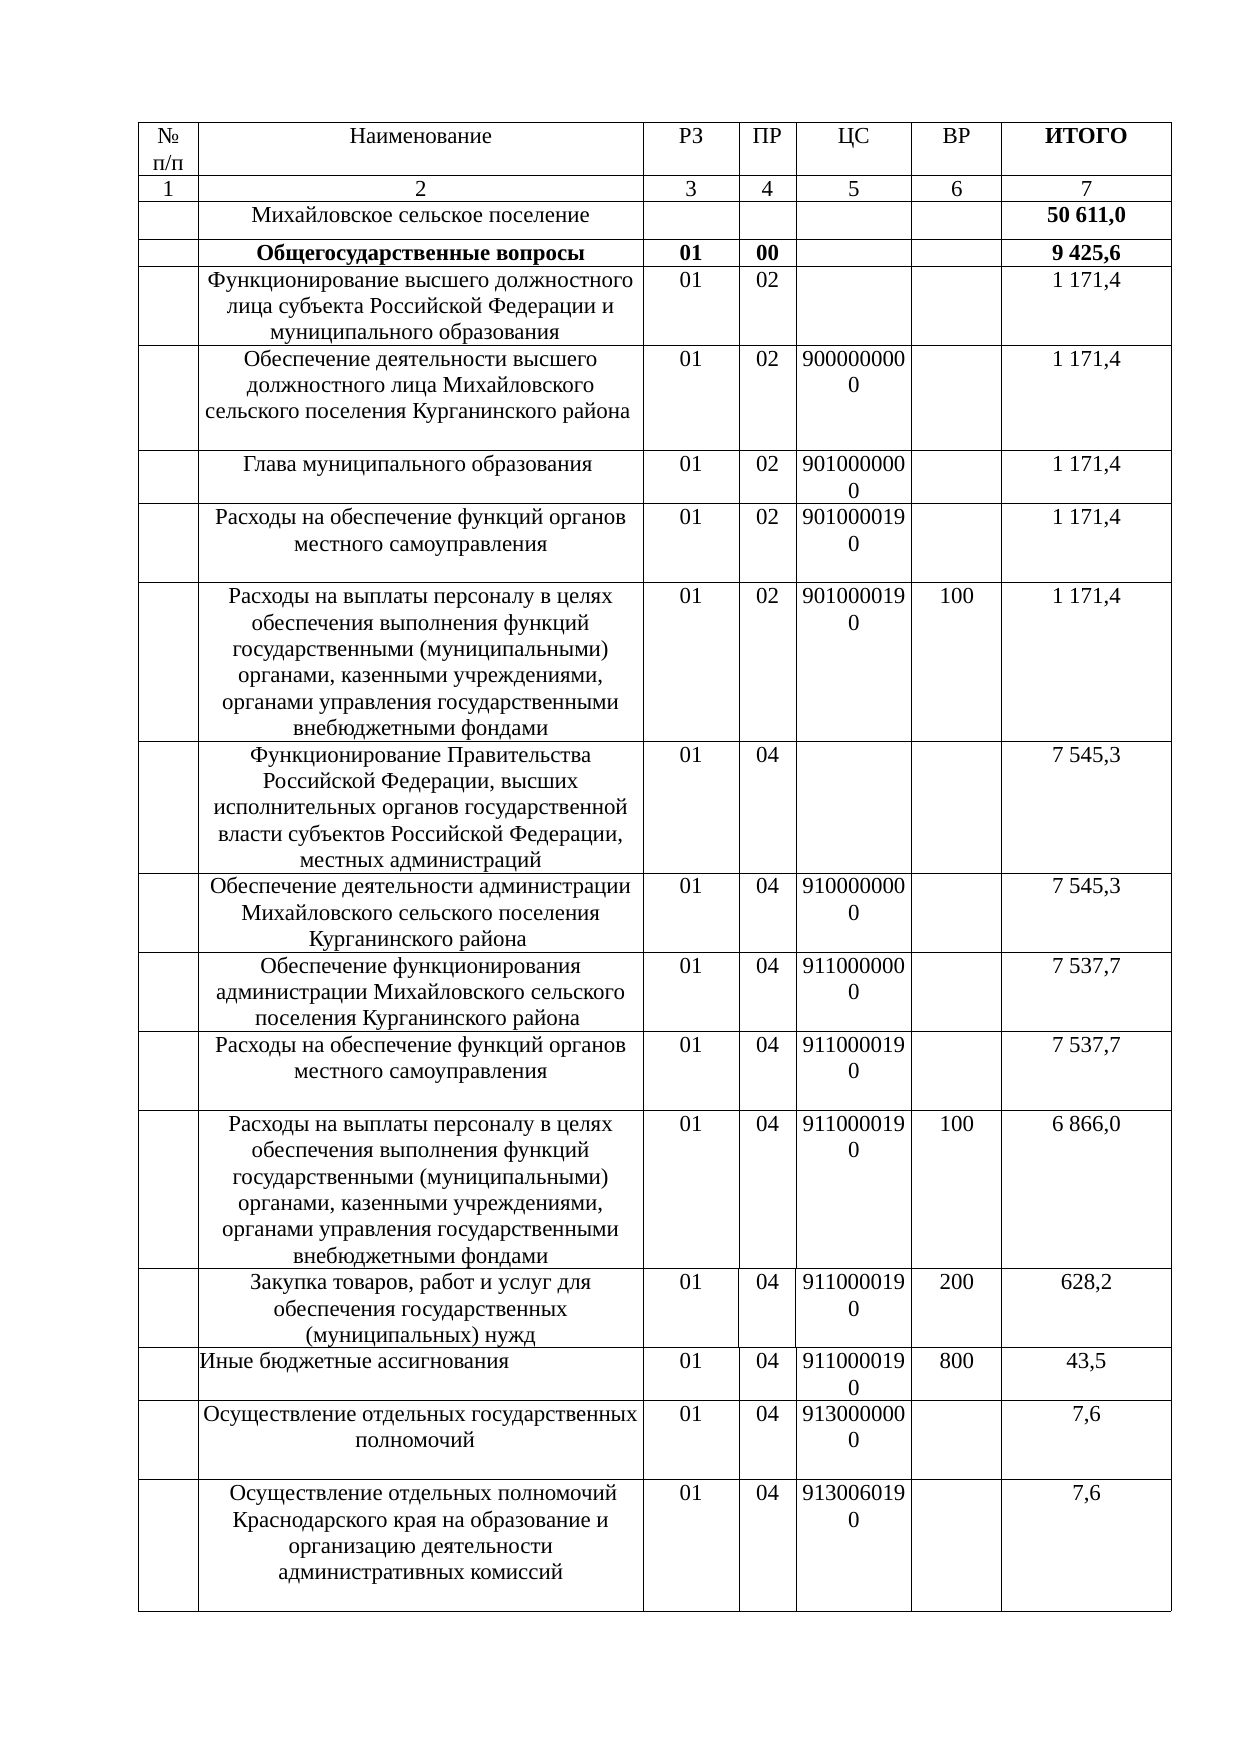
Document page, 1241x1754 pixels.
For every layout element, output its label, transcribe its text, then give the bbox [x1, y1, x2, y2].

table_cell 9110000190 [797, 1111, 911, 1268]
table_cell Расходы на выплаты персоналу в целях обеспечения выполнения функций государственными (муниципальными) органами, казенными учреждениями, органами управления государственными внебюджетными фондами [199, 583, 643, 741]
table_cell [139, 504, 198, 582]
table_cell 01 [644, 504, 739, 582]
table_cell 01 [644, 267, 739, 345]
table_cell 9010000190 [797, 504, 911, 582]
table_cell 01 [644, 1269, 738, 1347]
table_cell 9110000190 [796, 1269, 911, 1347]
table_cell Обеспечение функционирования администрации Михайловского сельского поселения Курганинского района [199, 953, 643, 1031]
table_cell [139, 583, 198, 741]
table_cell [797, 742, 911, 872]
table_cell Общегосударственные вопросы [199, 240, 643, 266]
table_cell 01 [644, 1032, 739, 1110]
table_cell 04 [740, 1401, 796, 1479]
table_cell 3 [644, 176, 739, 201]
table_cell 2 [199, 176, 643, 201]
table_cell 100 [912, 583, 1001, 741]
table_cell 01 [644, 1111, 739, 1268]
table_cell 7 537,7 [1002, 1032, 1171, 1110]
table_cell [139, 346, 198, 450]
table_cell [139, 1401, 198, 1479]
table_cell Закупка товаров, работ и услуг для обеспечения государственных (муниципальных) нужд [199, 1269, 643, 1347]
table_cell 04 [740, 874, 796, 952]
table_cell [139, 953, 198, 1031]
table_cell 800 [912, 1348, 1001, 1400]
table_cell [740, 202, 796, 239]
table_header Наименование [199, 123, 643, 175]
table_cell 1 171,4 [1002, 451, 1171, 503]
table_cell [912, 874, 1001, 952]
table_cell [139, 1032, 198, 1110]
table_cell 01 [644, 1348, 739, 1400]
table_cell [139, 1480, 198, 1611]
table_cell 02 [740, 267, 796, 345]
table_cell [139, 202, 198, 239]
table_cell 04 [739, 1269, 795, 1347]
table_cell Глава муниципального образования [199, 451, 643, 503]
table_cell 9130000000 [797, 1401, 911, 1479]
table_cell [912, 1401, 1001, 1479]
table_cell [912, 1032, 1001, 1110]
table_cell [139, 1111, 198, 1268]
table_cell 02 [740, 504, 796, 582]
table_cell [139, 240, 198, 266]
table_cell 01 [644, 953, 739, 1031]
table_cell Функционирование высшего должностного лица субъекта Российской Федерации и муниципального образования [199, 267, 643, 345]
table_cell 5 [797, 176, 911, 201]
table_cell 7 545,3 [1002, 874, 1171, 952]
table_header ЦС [797, 123, 911, 175]
table_cell [139, 874, 198, 952]
table_cell 628,2 [1002, 1269, 1171, 1347]
table_cell [139, 742, 198, 872]
table_header № п/п [139, 123, 198, 175]
table_cell 01 [644, 1480, 739, 1611]
table_cell [912, 1480, 1001, 1611]
table_cell 04 [740, 1032, 796, 1110]
table_cell [912, 451, 1001, 503]
table_cell 4 [740, 176, 796, 201]
table_cell 1 171,4 [1002, 583, 1171, 741]
table_cell 01 [644, 742, 739, 872]
table_cell 9110000000 [797, 953, 911, 1031]
table_cell 7,6 [1002, 1480, 1171, 1611]
table_cell [797, 240, 911, 266]
table_cell 1 [139, 176, 198, 201]
table_cell 50 611,0 [1002, 202, 1171, 239]
table_cell Обеспечение деятельности администрации Михайловского сельского поселения Курганинского района [199, 874, 643, 952]
table_cell 9100000000 [797, 874, 911, 952]
table_cell [912, 267, 1001, 345]
table_cell [139, 1348, 198, 1400]
table_cell 9110000190 [797, 1348, 911, 1400]
table_cell 01 [644, 874, 739, 952]
table_cell Расходы на выплаты персоналу в целях обеспечения выполнения функций государственными (муниципальными) органами, казенными учреждениями, органами управления государственными внебюджетными фондами [199, 1111, 643, 1268]
table_header ВР [912, 123, 1001, 175]
table_cell 200 [912, 1269, 1001, 1347]
table_cell [139, 1269, 198, 1347]
table_cell 00 [740, 240, 796, 266]
table_cell 04 [740, 742, 796, 872]
table_cell [912, 742, 1001, 872]
table_cell [912, 346, 1001, 450]
table_cell 100 [912, 1111, 1001, 1268]
table_cell [797, 202, 911, 239]
table_cell 9 425,6 [1002, 240, 1171, 266]
table_header ИТОГО [1002, 123, 1171, 175]
table_cell 1 171,4 [1002, 267, 1171, 345]
table_cell Иные бюджетные ассигнования [199, 1348, 643, 1400]
table_cell 01 [644, 240, 739, 266]
table_cell 6 866,0 [1002, 1111, 1171, 1268]
table_cell 02 [740, 346, 796, 450]
table_cell Расходы на обеспечение функций органов местного самоуправления [199, 1032, 643, 1110]
table_cell 04 [740, 1480, 796, 1611]
table_cell 04 [740, 953, 796, 1031]
table_cell 9010000190 [797, 583, 911, 741]
table_cell [797, 267, 911, 345]
table_cell Михайловское сельское поселение [199, 202, 643, 239]
table_header РЗ [644, 123, 739, 175]
table_cell 9000000000 [797, 346, 911, 450]
table_cell [912, 202, 1001, 239]
table_cell 6 [912, 176, 1001, 201]
table_cell 7 [1002, 176, 1171, 201]
table_cell [644, 202, 739, 239]
table_cell Осуществление отдельных государственных полномочий [199, 1401, 643, 1479]
table_header ПР [740, 123, 796, 175]
table_cell 01 [644, 583, 739, 741]
table_cell 7 545,3 [1002, 742, 1171, 872]
table_cell Функционирование Правительства Российской Федерации, высших исполнительных органов государственной власти субъектов Российской Федерации, местных администраций [199, 742, 643, 872]
table_cell 01 [644, 451, 739, 503]
table_cell Осуществление отдельных полномочий Краснодарского края на образование и организацию деятельности административных комиссий [199, 1480, 643, 1611]
table_cell 02 [740, 583, 796, 741]
table_cell 01 [644, 346, 739, 450]
table_cell [912, 504, 1001, 582]
table_cell Обеспечение деятельности высшего должностного лица Михайловского сельского поселения Курганинского района [199, 346, 643, 450]
table_cell Расходы на обеспечение функций органов местного самоуправления [199, 504, 643, 582]
table_cell [912, 953, 1001, 1031]
table_cell 04 [740, 1111, 796, 1268]
table_cell 7 537,7 [1002, 953, 1171, 1031]
table_cell [139, 451, 198, 503]
table_cell 9010000000 [797, 451, 911, 503]
table_cell 9130060190 [797, 1480, 911, 1611]
table_cell 9110000190 [797, 1032, 911, 1110]
table_cell 1 171,4 [1002, 504, 1171, 582]
table_cell 02 [740, 451, 796, 503]
table_cell [912, 240, 1001, 266]
table_cell 1 171,4 [1002, 346, 1171, 450]
table_cell [139, 267, 198, 345]
table_cell 01 [644, 1401, 739, 1479]
table_cell 7,6 [1002, 1401, 1171, 1479]
table_cell 04 [740, 1348, 796, 1400]
table_cell 43,5 [1002, 1348, 1171, 1400]
